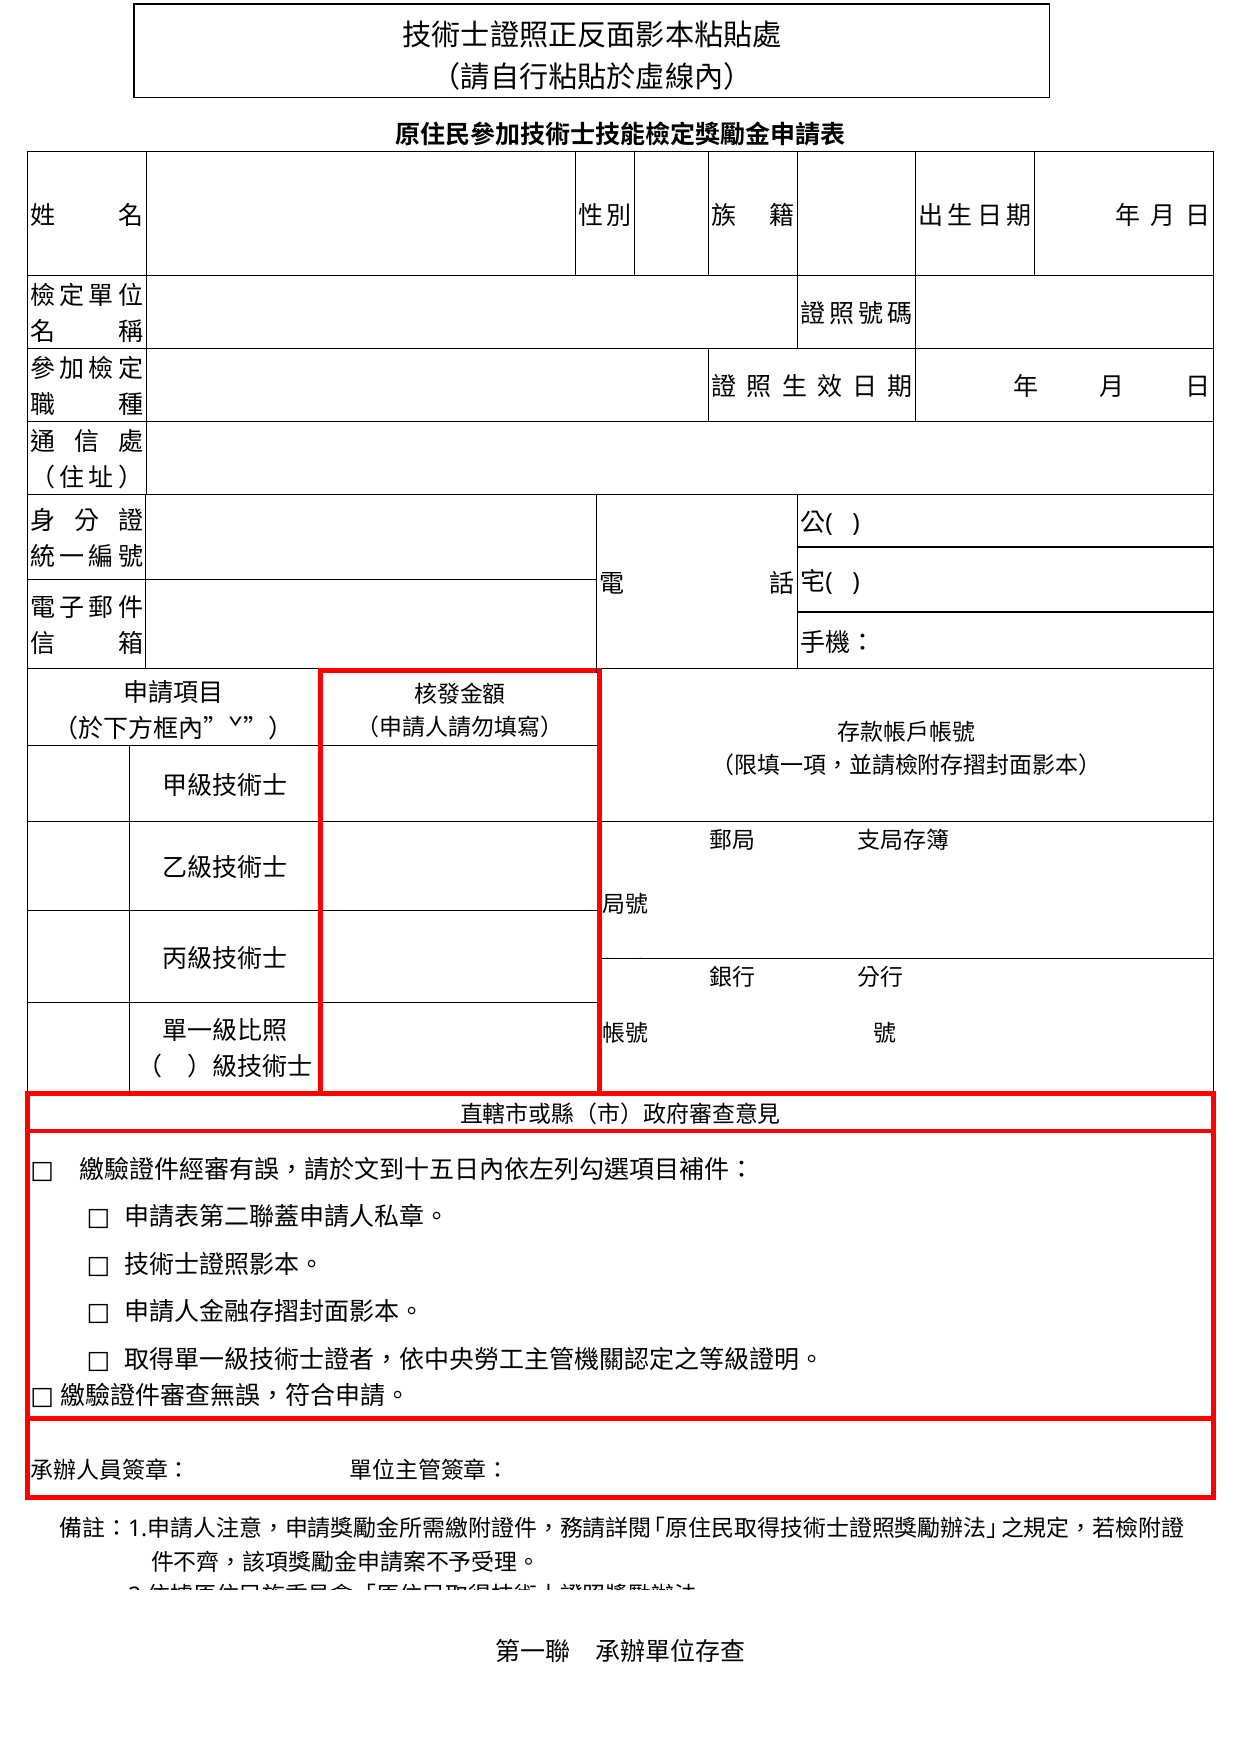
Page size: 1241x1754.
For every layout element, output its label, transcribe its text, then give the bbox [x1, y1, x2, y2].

table_cell 身分證 統一編號 [28, 495, 145, 579]
table_cell 證照生效日期 [709, 349, 915, 421]
text 備註：1.申請人注意，申請獎勵金所需繳附證件，務請詳閱「原住民取得技術士證照獎勵辦法」之規定，若檢附證件不齊，該項獎勵金申請案不予受理。 [59, 1510, 1184, 1577]
text （請自行粘貼於虛線內） [150, 54, 1034, 89]
table_cell 銀行 分行 帳號 號 [602, 959, 1213, 1091]
table_cell 參加檢定職種 [28, 349, 146, 421]
table_cell 宅( ) [798, 548, 1213, 611]
table_cell 乙級技術士 [130, 822, 318, 910]
table_header [798, 152, 915, 275]
table_cell 核發金額 （申請人請勿填寫） [323, 673, 597, 745]
table_cell [147, 276, 797, 348]
text 技術士證照正反面影本粘貼處 [150, 12, 1034, 54]
table_cell [28, 1003, 129, 1091]
table_cell [28, 822, 129, 910]
table_cell 證照號碼 [798, 276, 915, 348]
table_header 族籍 [709, 152, 797, 275]
table_cell 甲級技術士 [130, 746, 318, 821]
table_cell [146, 580, 596, 668]
table_cell [323, 911, 597, 1002]
table_cell [323, 822, 597, 910]
table_cell [323, 1003, 597, 1091]
table_cell 電話 [597, 495, 797, 668]
table_cell [146, 495, 596, 579]
table_cell 年 月 日 [916, 349, 1213, 421]
table_header 年月日 [1035, 152, 1213, 275]
table_cell 檢定單位名稱 [28, 276, 146, 348]
table_cell [147, 349, 708, 421]
table_cell [323, 746, 597, 821]
table_header [147, 152, 575, 275]
table_cell 繳驗證件經審有誤，請於文到十五日內依左列勾選項目補件： 申請表第二聯蓋申請人私章。 技術士證照影本。 申請人金融存摺封面影本。 取得單一級技術士證者，依中央勞工主管機關認定之等級證明。 □ 繳驗證件審查無誤，符合申請。 [30, 1133, 1211, 1416]
table_cell 承辦人員簽章： 單位主管簽章： [30, 1421, 1211, 1495]
table_cell 申請項目 （於下方框內”ˇ”） [28, 669, 318, 745]
table_cell 通信處 （住址） [28, 422, 146, 494]
table_cell 手機： [798, 613, 1213, 668]
table_cell [28, 911, 129, 1002]
table_cell [147, 422, 1213, 494]
table_header 性別 [576, 152, 634, 275]
table_cell 郵局 支局存簿 局號 帳號 [602, 822, 1213, 958]
text 2.依據原住民族委員會「原住民取得技術士證照獎勵辦法」。 [59, 1577, 1184, 1590]
text 第一聯 承辦單位存查 [59, 1632, 1181, 1668]
table_cell [28, 746, 129, 821]
table_cell 存款帳戶帳號 （限填一項，並請檢附存摺封面影本） [602, 669, 1213, 821]
table_cell 丙級技術士 [130, 911, 318, 1002]
table_cell [916, 276, 1213, 348]
text 原住民參加技術士技能檢定獎勵金申請表 [59, 114, 1181, 151]
table_cell 公( ) [798, 495, 1213, 546]
table_cell 單一級比照（ ）級技術士 [130, 1003, 318, 1091]
table_cell 直轄市或縣（市）政府審查意見 [30, 1096, 1211, 1129]
table_header [635, 152, 708, 275]
table_header 姓名 [28, 152, 146, 275]
table_header 出生日期 [916, 152, 1034, 275]
table_cell 電子郵件信箱 [28, 580, 145, 668]
